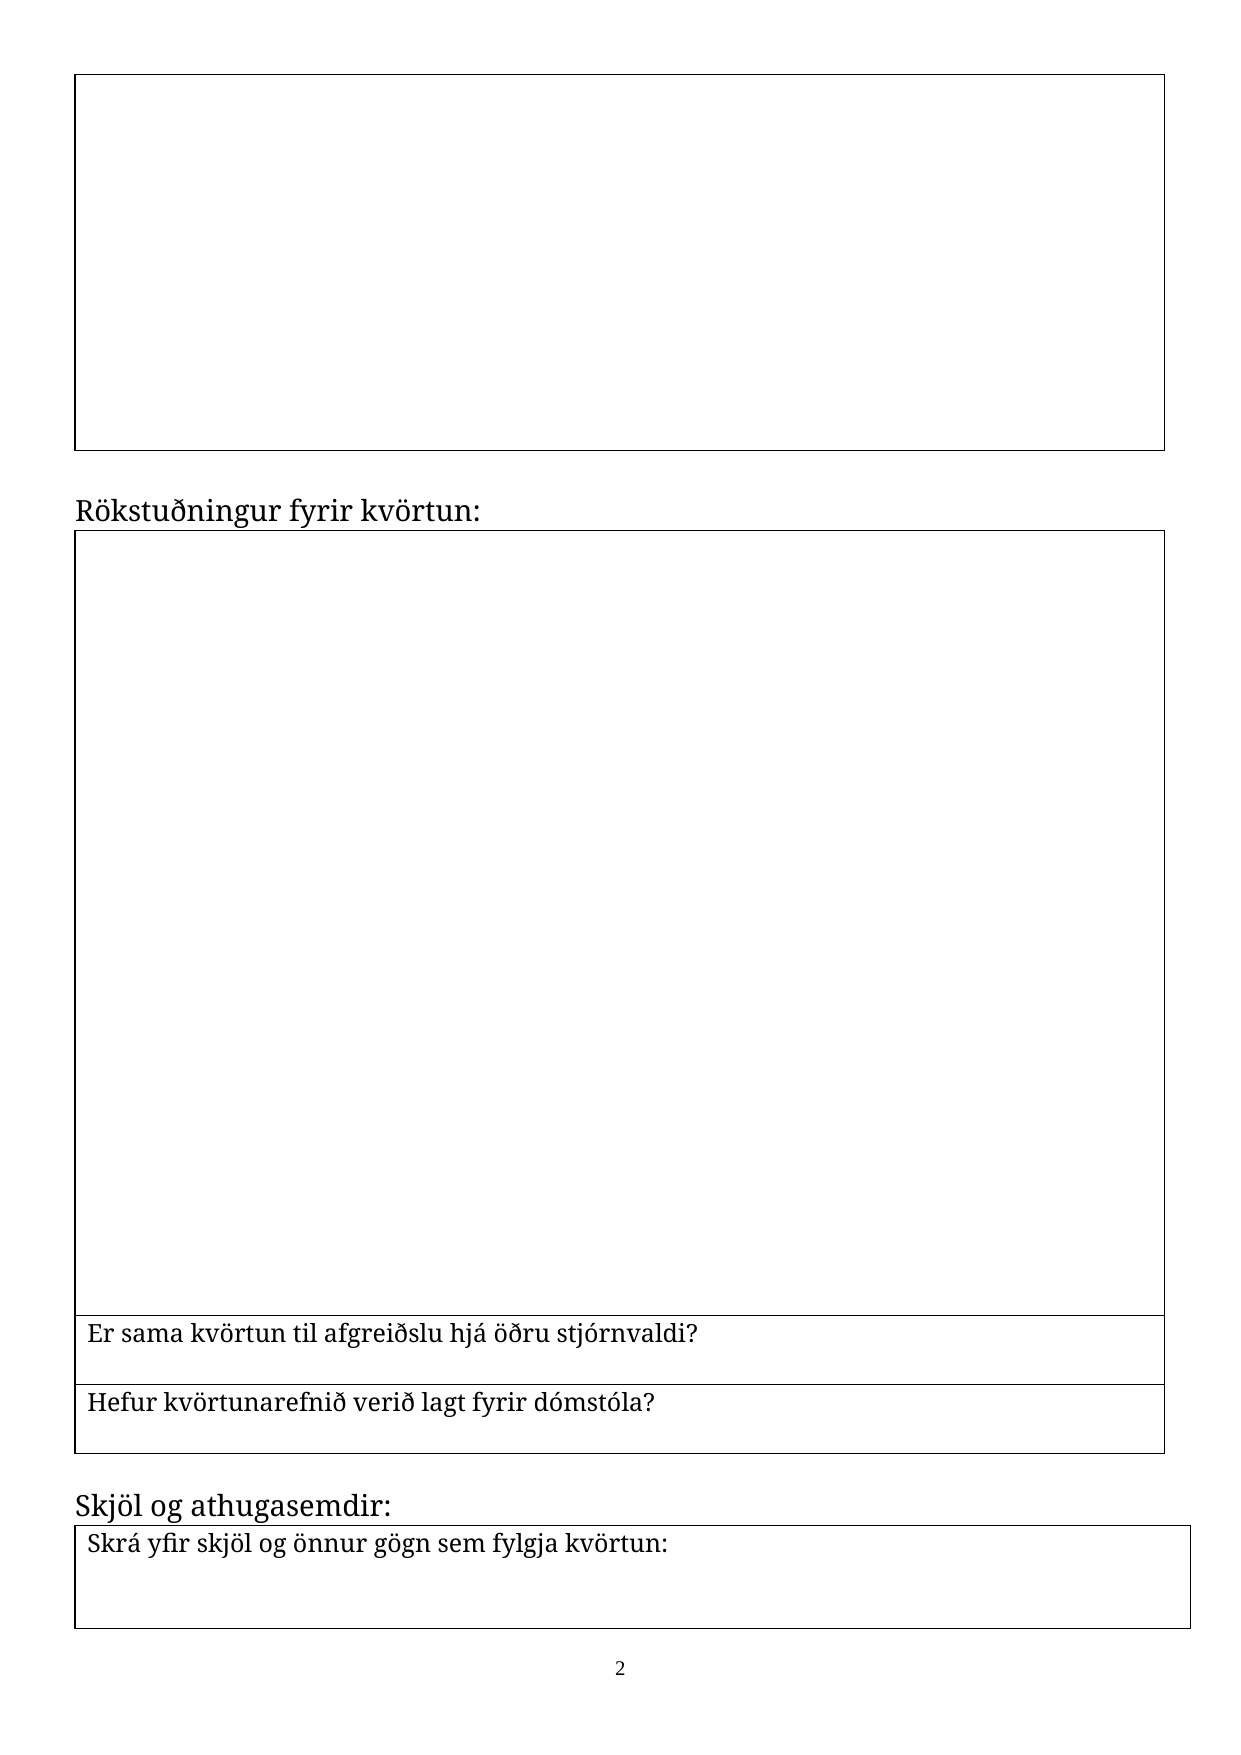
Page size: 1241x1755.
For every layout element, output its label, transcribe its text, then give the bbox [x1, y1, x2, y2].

text Skjöl og athugasemdir: [75, 1485, 1165, 1525]
table_cell [76, 75, 1164, 449]
table_cell Er sama kvörtun til afgreiðslu hjá öðru stjórnvaldi? [76, 1316, 1164, 1384]
table_header Skrá yfir skjöl og önnur gögn sem fylgja kvörtun: [76, 1526, 1190, 1628]
table_header [76, 531, 1164, 1314]
table_cell Hefur kvörtunarefnið verið lagt fyrir dómstóla? [76, 1385, 1164, 1453]
text Rökstuðningur fyrir kvörtun: [75, 490, 1165, 530]
